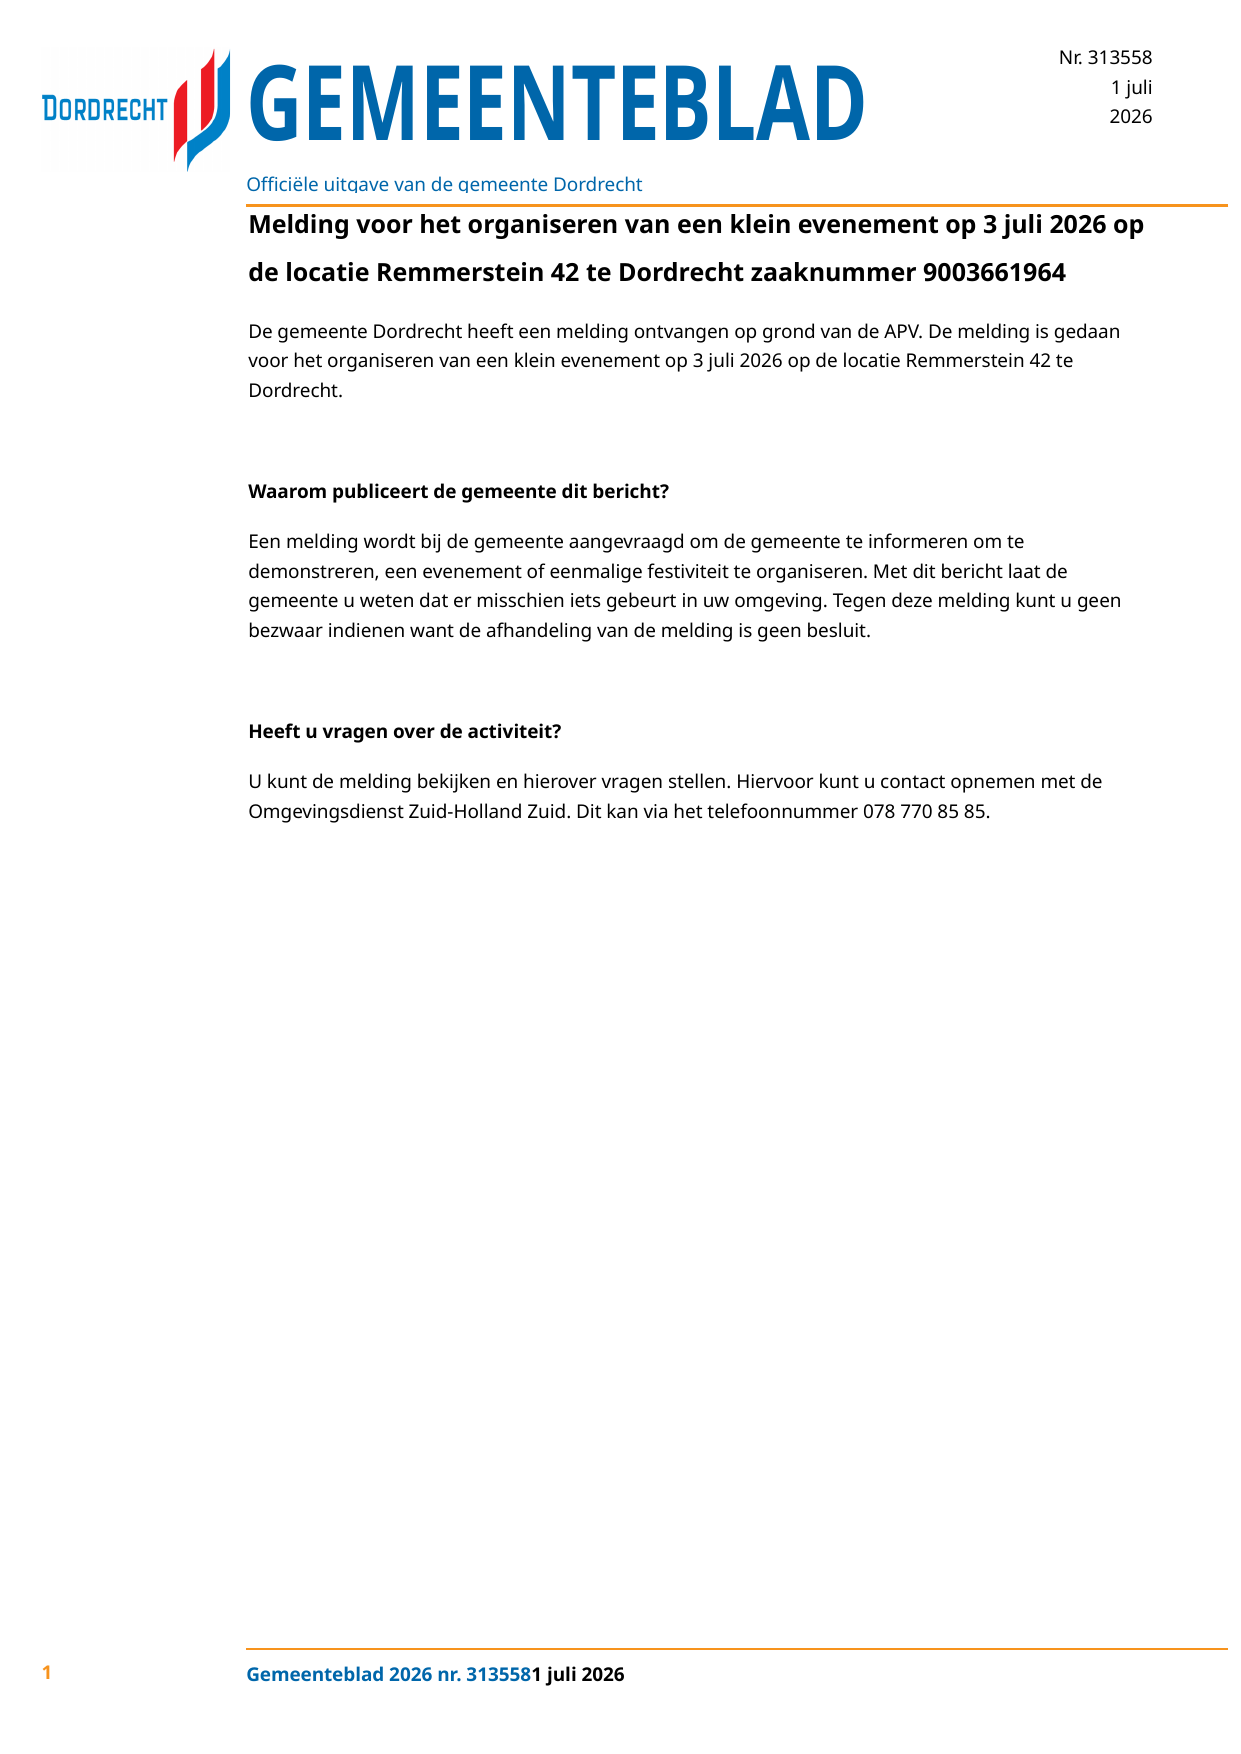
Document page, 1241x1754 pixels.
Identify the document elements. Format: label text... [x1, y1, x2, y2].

text Een melding wordt bij de gemeente aangevraagd om de gemeente te informeren om te demonstreren, een evenement of eenmalige festiviteit te organiseren. Met dit bericht laat de gemeente u weten dat er misschien iets gebeurt in uw omgeving. Tegen deze melding kunt u geen bezwaar indienen want de afhandeling van de melding is geen besluit. [248, 528, 1152, 643]
picture [41, 47, 231, 172]
text Melding voor het organiseren van een klein evenement op 3 juli 2026 op de locatie Remmerstein 42 te Dordrecht zaaknummer 9003661964 [248, 207, 1152, 288]
text Waarom publiceert de gemeente dit bericht? [248, 478, 1152, 504]
text Heeft u vragen over de activiteit? [248, 718, 1152, 744]
text De gemeente Dordrecht heeft een melding ontvangen op grond van de APV. De melding is gedaan voor het organiseren van een klein evenement op 3 juli 2026 op de locatie Remmerstein 42 te Dordrecht. [248, 318, 1152, 403]
text U kunt de melding bekijken en hierover vragen stellen. Hiervoor kunt u contact opnemen met de Omgevingsdienst Zuid-Holland Zuid. Dit kan via het telefoonnummer 078 770 85 85. [248, 768, 1152, 824]
